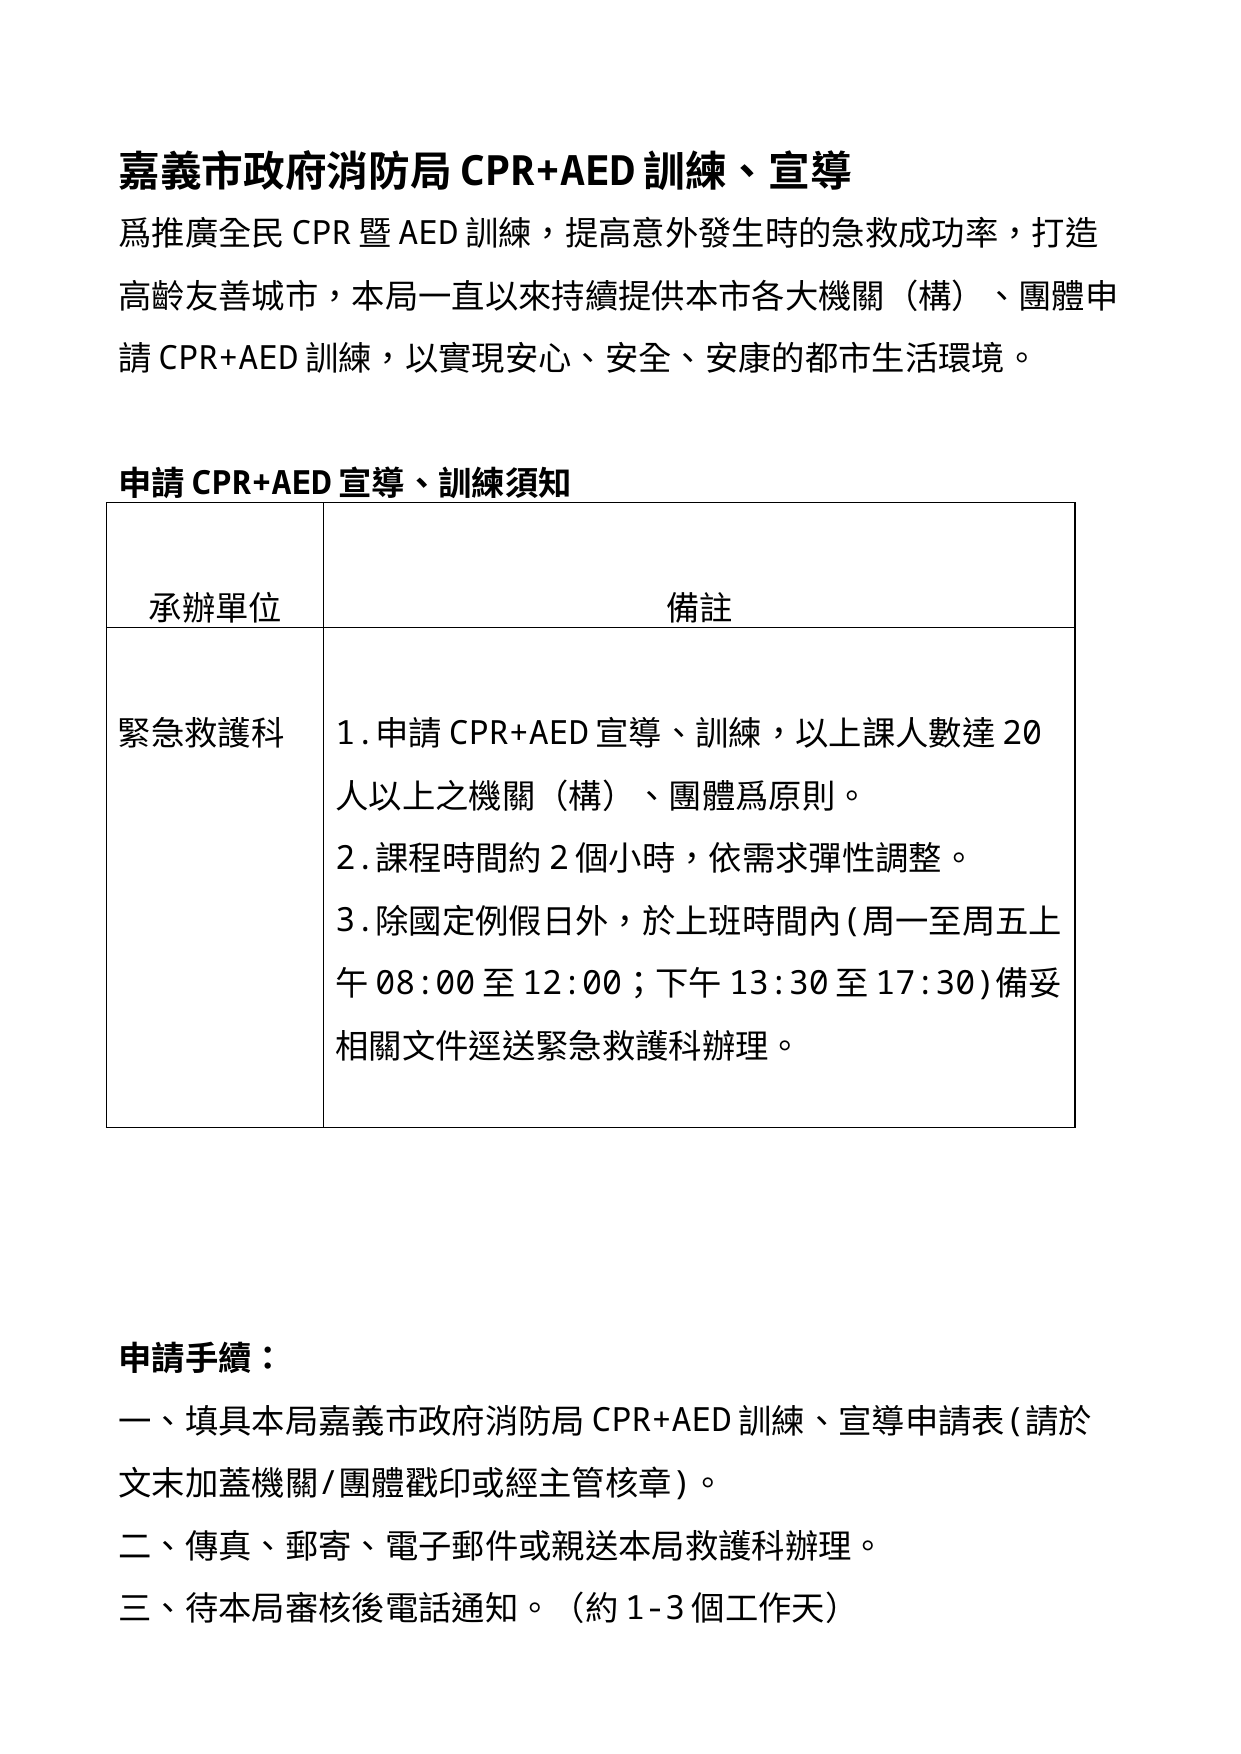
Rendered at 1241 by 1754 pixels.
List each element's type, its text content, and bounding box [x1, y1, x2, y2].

table_cell 申請CPR+AED宣導、訓練，以上課人數達20人以上之機關（構）、團體爲原則。 課程時間約2個小時，依需求彈性調整。 除國定例假日外，於上班時間內(周一至周五上午08:00至12:00；下午13:30至17:30)備妥相關文件逕送緊急救護科辦理。 [324, 628, 1074, 1127]
text 申請手續： [118, 1314, 1122, 1377]
text 申請CPR+AED宣導、訓練須知 [118, 439, 1122, 502]
list 待本局審核後電話通知。（約1-3個工作天） [118, 1564, 1122, 1627]
table_header 承辦單位 [107, 503, 323, 627]
text 爲推廣全民CPR暨AED訓練，提高意外發生時的急救成功率，打造高齡友善城市，本局一直以來持續提供本市各大機關（構）、團體申請CPR+AED訓練，以實現安心、安全、安康的都市生活環境。 [118, 189, 1122, 377]
table_header 備註 [324, 503, 1074, 627]
list 填具本局嘉義市政府消防局CPR+AED訓練、宣導申請表(請於文末加蓋機關/團體戳印或經主管核章)。 [118, 1377, 1122, 1502]
list 傳真、郵寄、電子郵件或親送本局救護科辦理。 [118, 1502, 1122, 1564]
table_cell 緊急救護科 [107, 628, 323, 1127]
text 嘉義市政府消防局CPR+AED訓練、宣導 [118, 127, 1122, 189]
